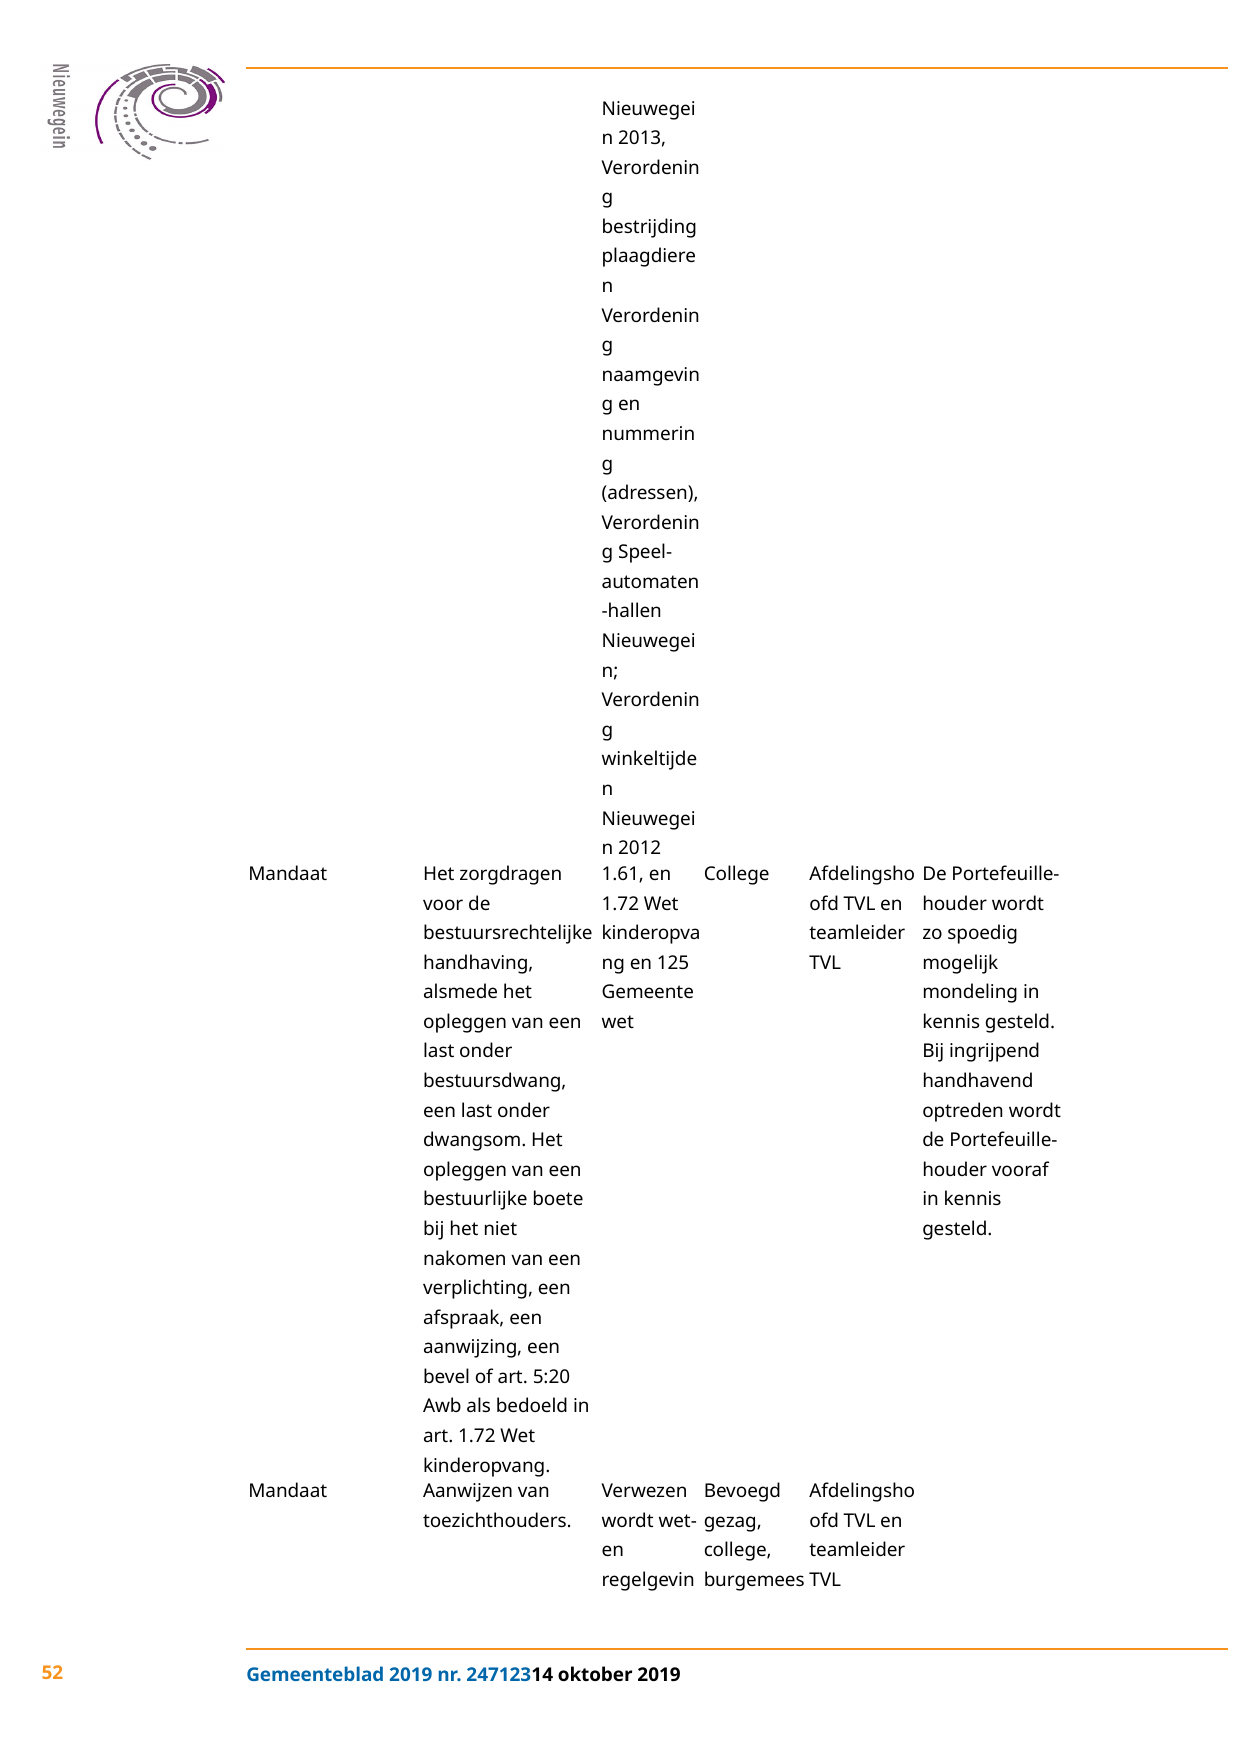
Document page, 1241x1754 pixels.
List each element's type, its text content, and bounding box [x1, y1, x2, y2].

table_cell Het zorgdragen voor de bestuursrechtelijke handhaving, alsmede het opleggen van een last onder bestuursdwang, een last onder dwangsom. Het opleggen van een bestuurlijke boete bij het niet nakomen van een verplichting, een afspraak, een aanwijzing, een bevel of art. 5:20 Awb als bedoeld in art. 1.72 Wet kinderopvang. [423, 860, 601, 1477]
table_cell Mandaat [248, 860, 339, 1477]
table_cell [809, 95, 922, 860]
table_cell Mandaat [248, 1478, 339, 1592]
table_cell [248, 95, 339, 860]
table_cell [339, 1478, 423, 1592]
table_cell [704, 95, 809, 860]
table_cell De Portefeuille-houder wordt zo spoedig mogelijk mondeling in kennis gesteld. Bij ingrijpend handhavend optreden wordt de Portefeuille-houder vooraf in kennis gesteld. [922, 860, 1068, 1477]
table_cell [922, 95, 1068, 860]
table_cell Nieuwegein 2013, Verordening bestrijding plaagdieren Verordening naamgeving en nummering (adressen), Verordening Speel-automaten-hallen Nieuwegein; Verordening winkeltijden Nieuwegein 2012 [601, 95, 703, 860]
table_cell Verwezen wordt wet- en regelgevin [601, 1478, 703, 1592]
table_cell [339, 860, 423, 1477]
table_cell Afdelingshoofd TVL en teamleider TVL [809, 1478, 922, 1592]
table_cell [922, 1478, 1068, 1592]
table_cell Aanwijzen van toezichthouders. [423, 1478, 601, 1592]
table_cell Afdelingshoofd TVL en teamleider TVL [809, 860, 922, 1477]
picture [41, 47, 231, 172]
table_cell [423, 95, 601, 860]
table_cell 1.61, en 1.72 Wet kinderopvang en 125 Gemeentewet [601, 860, 703, 1477]
table_cell Bevoegd gezag, college, burgemees [704, 1478, 809, 1592]
table_cell [339, 95, 423, 860]
table_cell College [704, 860, 809, 1477]
